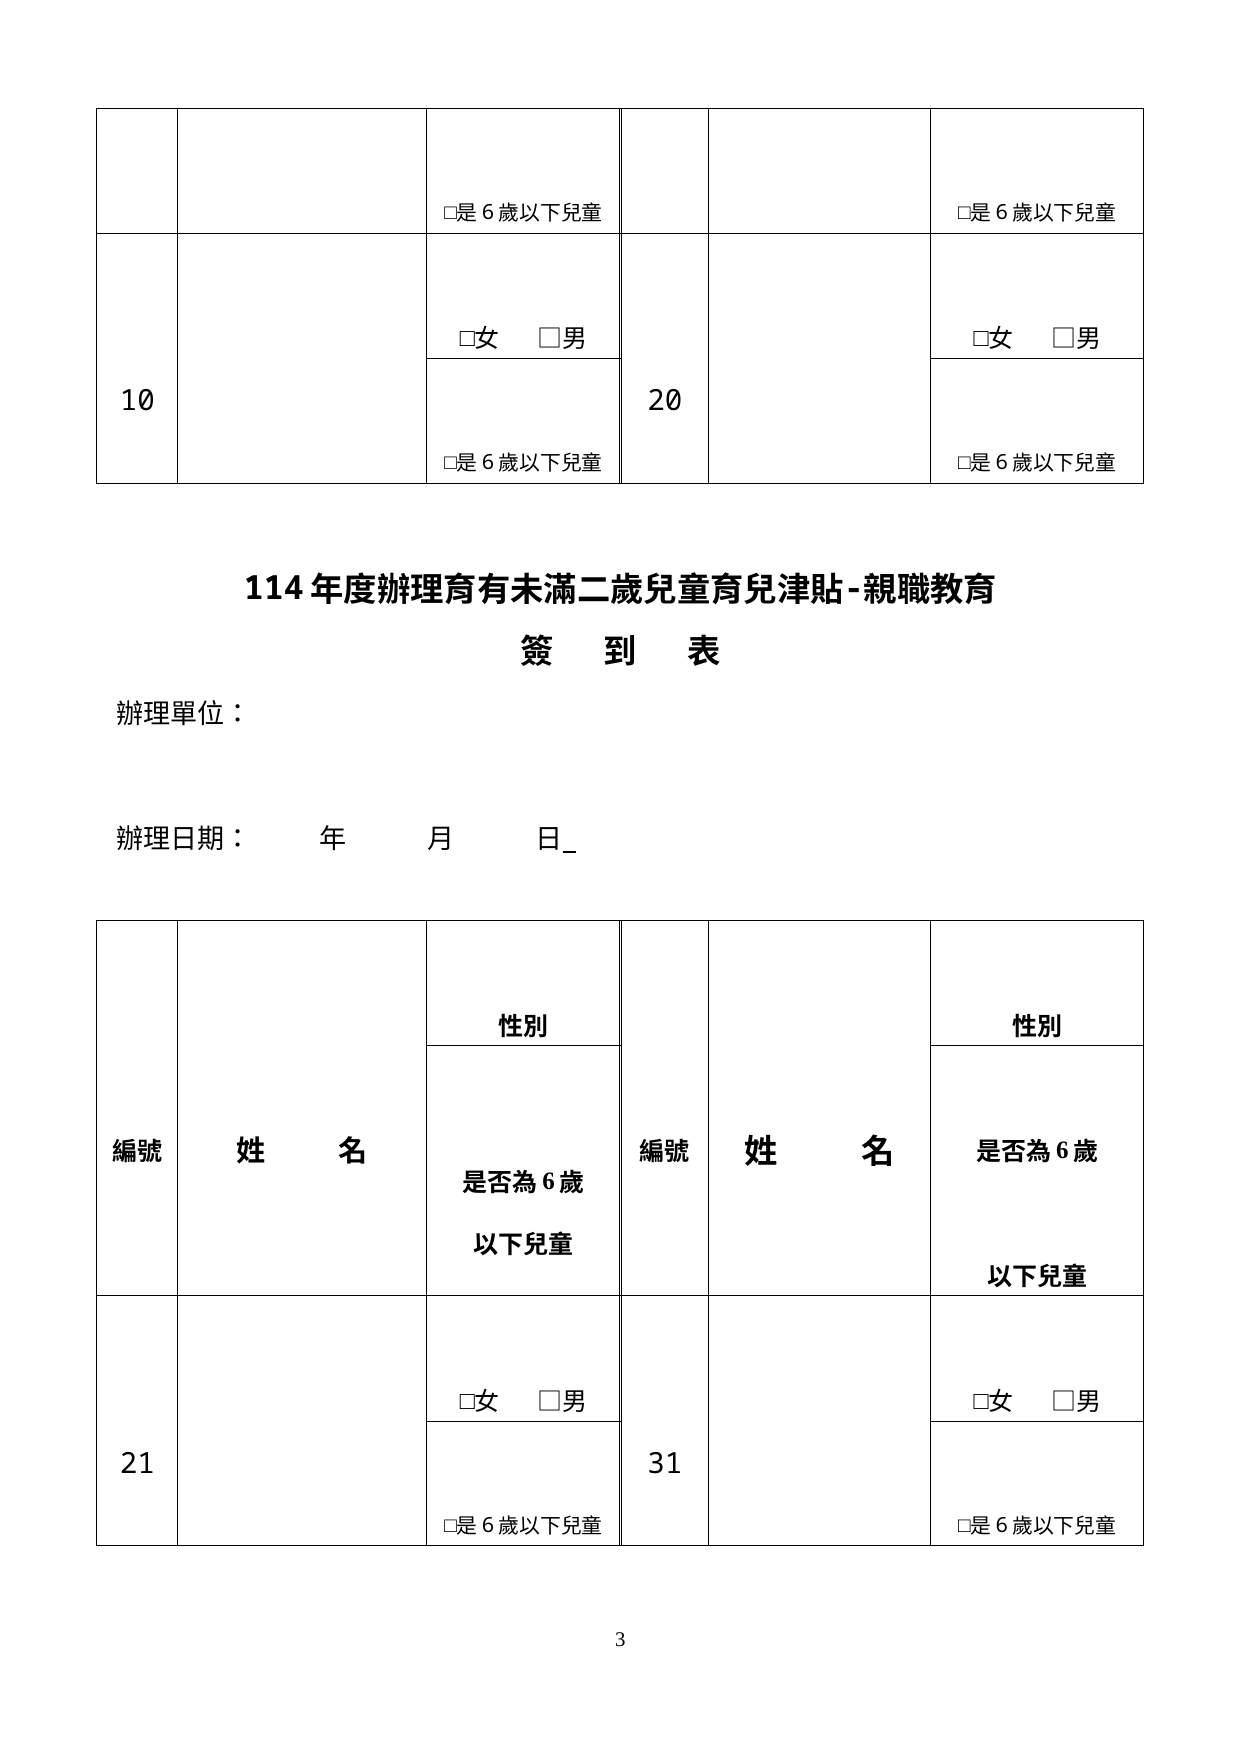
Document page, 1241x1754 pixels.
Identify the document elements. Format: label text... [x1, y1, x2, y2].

table_header 性別 [931, 921, 1143, 1045]
table_header 姓 名 [709, 921, 930, 1295]
table_cell [622, 109, 708, 233]
table_cell □是6歲以下兒童 [931, 1422, 1143, 1545]
table_cell 10 [97, 234, 177, 483]
table_cell □是6歲以下兒童 [931, 359, 1143, 483]
table_cell [709, 1296, 930, 1545]
text 辦理日期： 年 月 日 [89, 795, 1152, 858]
table_cell 31 [622, 1296, 708, 1545]
table_cell □是6歲以下兒童 [427, 1422, 619, 1545]
table_cell □是6歲以下兒童 [931, 109, 1143, 233]
table_cell [709, 109, 930, 233]
table_header 性別 [427, 921, 619, 1045]
table_cell □是6歲以下兒童 [427, 109, 619, 233]
table_cell □是6歲以下兒童 [427, 359, 619, 483]
table_cell [178, 109, 426, 233]
table_cell 是否為6歲 以下兒童 [931, 1046, 1143, 1295]
table_cell [709, 234, 930, 483]
table_cell □女 □男 [427, 1296, 619, 1421]
table_cell 21 [97, 1296, 177, 1545]
text 簽 到 表 [89, 608, 1152, 670]
table_header 編號 [622, 921, 708, 1295]
table_cell [178, 1296, 426, 1545]
table_header 編號 [97, 921, 177, 1295]
table_cell [178, 234, 426, 483]
table_cell 20 [622, 234, 708, 483]
text 辦理單位： [89, 670, 1152, 733]
table_cell □女 □男 [931, 1296, 1143, 1421]
table_cell [97, 109, 177, 233]
table_header 姓 名 [178, 921, 426, 1295]
table_cell □女 □男 [931, 234, 1143, 358]
table_cell □女 □男 [427, 234, 619, 358]
table_cell 是否為6歲 以下兒童 [427, 1046, 619, 1295]
text 114年度辦理育有未滿二歲兒童育兒津貼-親職教育 [89, 545, 1152, 608]
